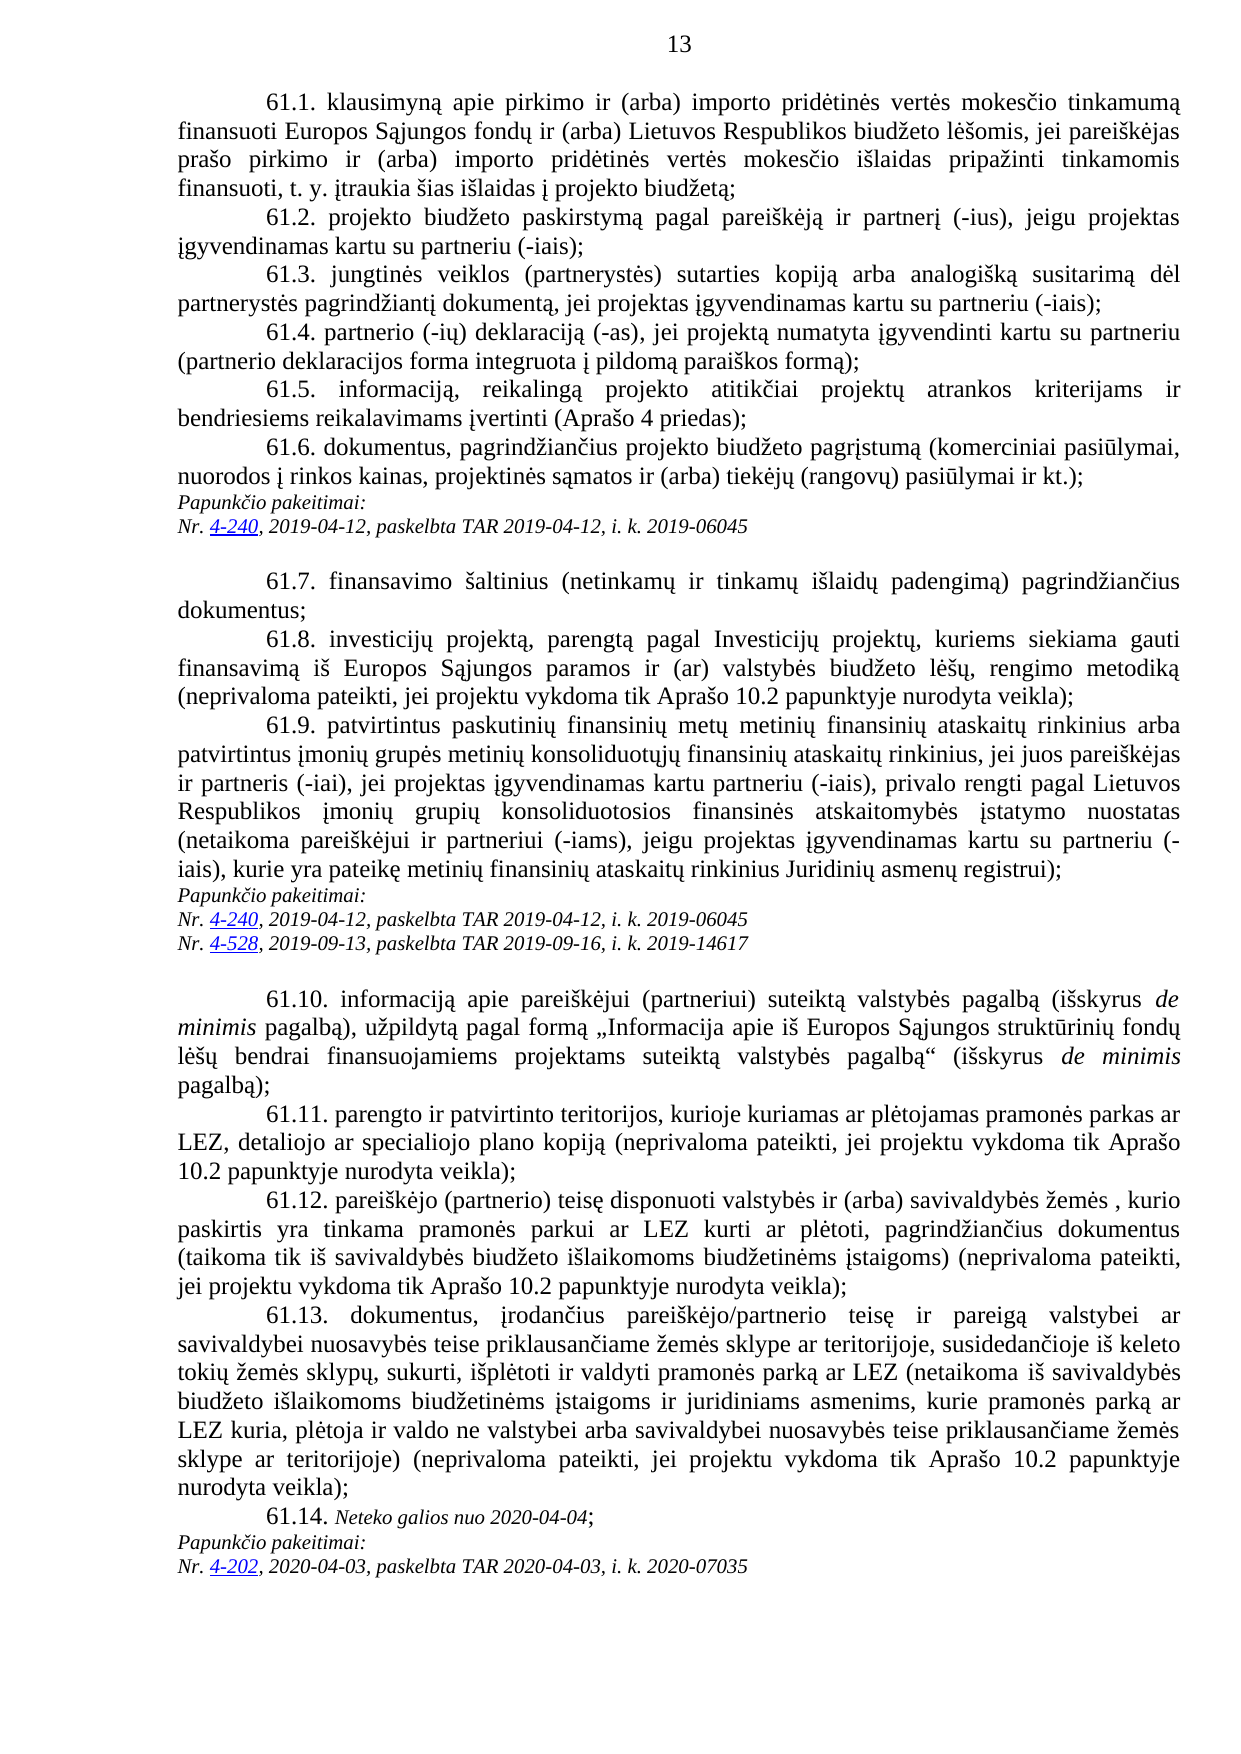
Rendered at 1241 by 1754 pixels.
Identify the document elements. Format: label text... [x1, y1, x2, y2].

text 61.5. informaciją, reikalingą projekto atitikčiai projektų atrankos kriterijams ir bendriesiems reikalavimams įvertinti (Aprašo 4 priedas); [177, 374, 1181, 432]
text 61.3. jungtinės veiklos (partnerystės) sutarties kopiją arba analogišką susitarimą dėl partnerystės pagrindžiantį dokumentą, jei projektas įgyvendinamas kartu su partneriu (-iais); [177, 259, 1181, 317]
text 61.7. finansavimo šaltinius (netinkamų ir tinkamų išlaidų padengimą) pagrindžiančius dokumentus; [177, 566, 1181, 624]
text 61.4. partnerio (-ių) deklaraciją (-as), jei projektą numatyta įgyvendinti kartu su partneriu (partnerio deklaracijos forma integruota į pildomą paraiškos formą); [177, 317, 1181, 374]
text 61.11. parengto ir patvirtinto teritorijos, kurioje kuriamas ar plėtojamas pramonės parkas ar LEZ, detaliojo ar specialiojo plano kopiją (neprivaloma pateikti, jei projektu vykdoma tik Aprašo 10.2 papunktyje nurodyta veikla); [177, 1099, 1181, 1185]
text 61.9. patvirtintus paskutinių finansinių metų metinių finansinių ataskaitų rinkinius arba patvirtintus įmonių grupės metinių konsoliduotųjų finansinių ataskaitų rinkinius, jei juos pareiškėjas ir partneris (-iai), jei projektas įgyvendinamas kartu partneriu (-iais), privalo rengti pagal Lietuvos Respublikos įmonių grupių konsoliduotosios finansinės atskaitomybės įstatymo nuostatas (netaikoma pareiškėjui ir partneriui (-iams), jeigu projektas įgyvendinamas kartu su partneriu (-iais), kurie yra pateikę metinių finansinių ataskaitų rinkinius Juridinių asmenų registrui); [177, 710, 1181, 883]
text 61.6. dokumentus, pagrindžiančius projekto biudžeto pagrįstumą (komerciniai pasiūlymai, nuorodos į rinkos kainas, projektinės sąmatos ir (arba) tiekėjų (rangovų) pasiūlymai ir kt.); [177, 432, 1181, 489]
text Papunkčio pakeitimai: [177, 883, 1181, 907]
text Nr. 4-240, 2019-04-12, paskelbta TAR 2019-04-12, i. k. 2019-06045 [177, 907, 1181, 931]
text 61.1. klausimyną apie pirkimo ir (arba) importo pridėtinės vertės mokesčio tinkamumą finansuoti Europos Sąjungos fondų ir (arba) Lietuvos Respublikos biudžeto lėšomis, jei pareiškėjas prašo pirkimo ir (arba) importo pridėtinės vertės mokesčio išlaidas pripažinti tinkamomis finansuoti, t. y. įtraukia šias išlaidas į projekto biudžetą; [177, 87, 1181, 202]
text 61.14. Neteko galios nuo 2020-04-04; [177, 1501, 1181, 1530]
text 61.2. projekto biudžeto paskirstymą pagal pareiškėją ir partnerį (-ius), jeigu projektas įgyvendinamas kartu su partneriu (-iais); [177, 202, 1181, 259]
text Papunkčio pakeitimai: [177, 1530, 1181, 1554]
text Papunkčio pakeitimai: [177, 489, 1181, 514]
text Nr. 4-528, 2019-09-13, paskelbta TAR 2019-09-16, i. k. 2019-14617 [177, 931, 1181, 955]
text 61.13. dokumentus, įrodančius pareiškėjo/partnerio teisę ir pareigą valstybei ar savivaldybei nuosavybės teise priklausančiame žemės sklype ar teritorijoje, susidedančioje iš keleto tokių žemės sklypų, sukurti, išplėtoti ir valdyti pramonės parką ar LEZ (netaikoma iš savivaldybės biudžeto išlaikomoms biudžetinėms įstaigoms ir juridiniams asmenims, kurie pramonės parką ar LEZ kuria, plėtoja ir valdo ne valstybei arba savivaldybei nuosavybės teise priklausančiame žemės sklype ar teritorijoje) (neprivaloma pateikti, jei projektu vykdoma tik Aprašo 10.2 papunktyje nurodyta veikla); [177, 1300, 1181, 1501]
text 61.12. pareiškėjo (partnerio) teisę disponuoti valstybės ir (arba) savivaldybės žemės , kurio paskirtis yra tinkama pramonės parkui ar LEZ kurti ar plėtoti, pagrindžiančius dokumentus (taikoma tik iš savivaldybės biudžeto išlaikomoms biudžetinėms įstaigoms) (neprivaloma pateikti, jei projektu vykdoma tik Aprašo 10.2 papunktyje nurodyta veikla); [177, 1185, 1181, 1300]
text Nr. 4-240, 2019-04-12, paskelbta TAR 2019-04-12, i. k. 2019-06045 [177, 514, 1181, 538]
text Nr. 4-202, 2020-04-03, paskelbta TAR 2020-04-03, i. k. 2020-07035 [177, 1554, 1181, 1578]
text 61.10. informaciją apie pareiškėjui (partneriui) suteiktą valstybės pagalbą (išskyrus de minimis pagalbą), užpildytą pagal formą „Informacija apie iš Europos Sąjungos struktūrinių fondų lėšų bendrai finansuojamiems projektams suteiktą valstybės pagalbą“ (išskyrus de minimis pagalbą); [177, 984, 1181, 1099]
text 61.8. investicijų projektą, parengtą pagal Investicijų projektų, kuriems siekiama gauti finansavimą iš Europos Sąjungos paramos ir (ar) valstybės biudžeto lėšų, rengimo metodiką (neprivaloma pateikti, jei projektu vykdoma tik Aprašo 10.2 papunktyje nurodyta veikla); [177, 624, 1181, 710]
